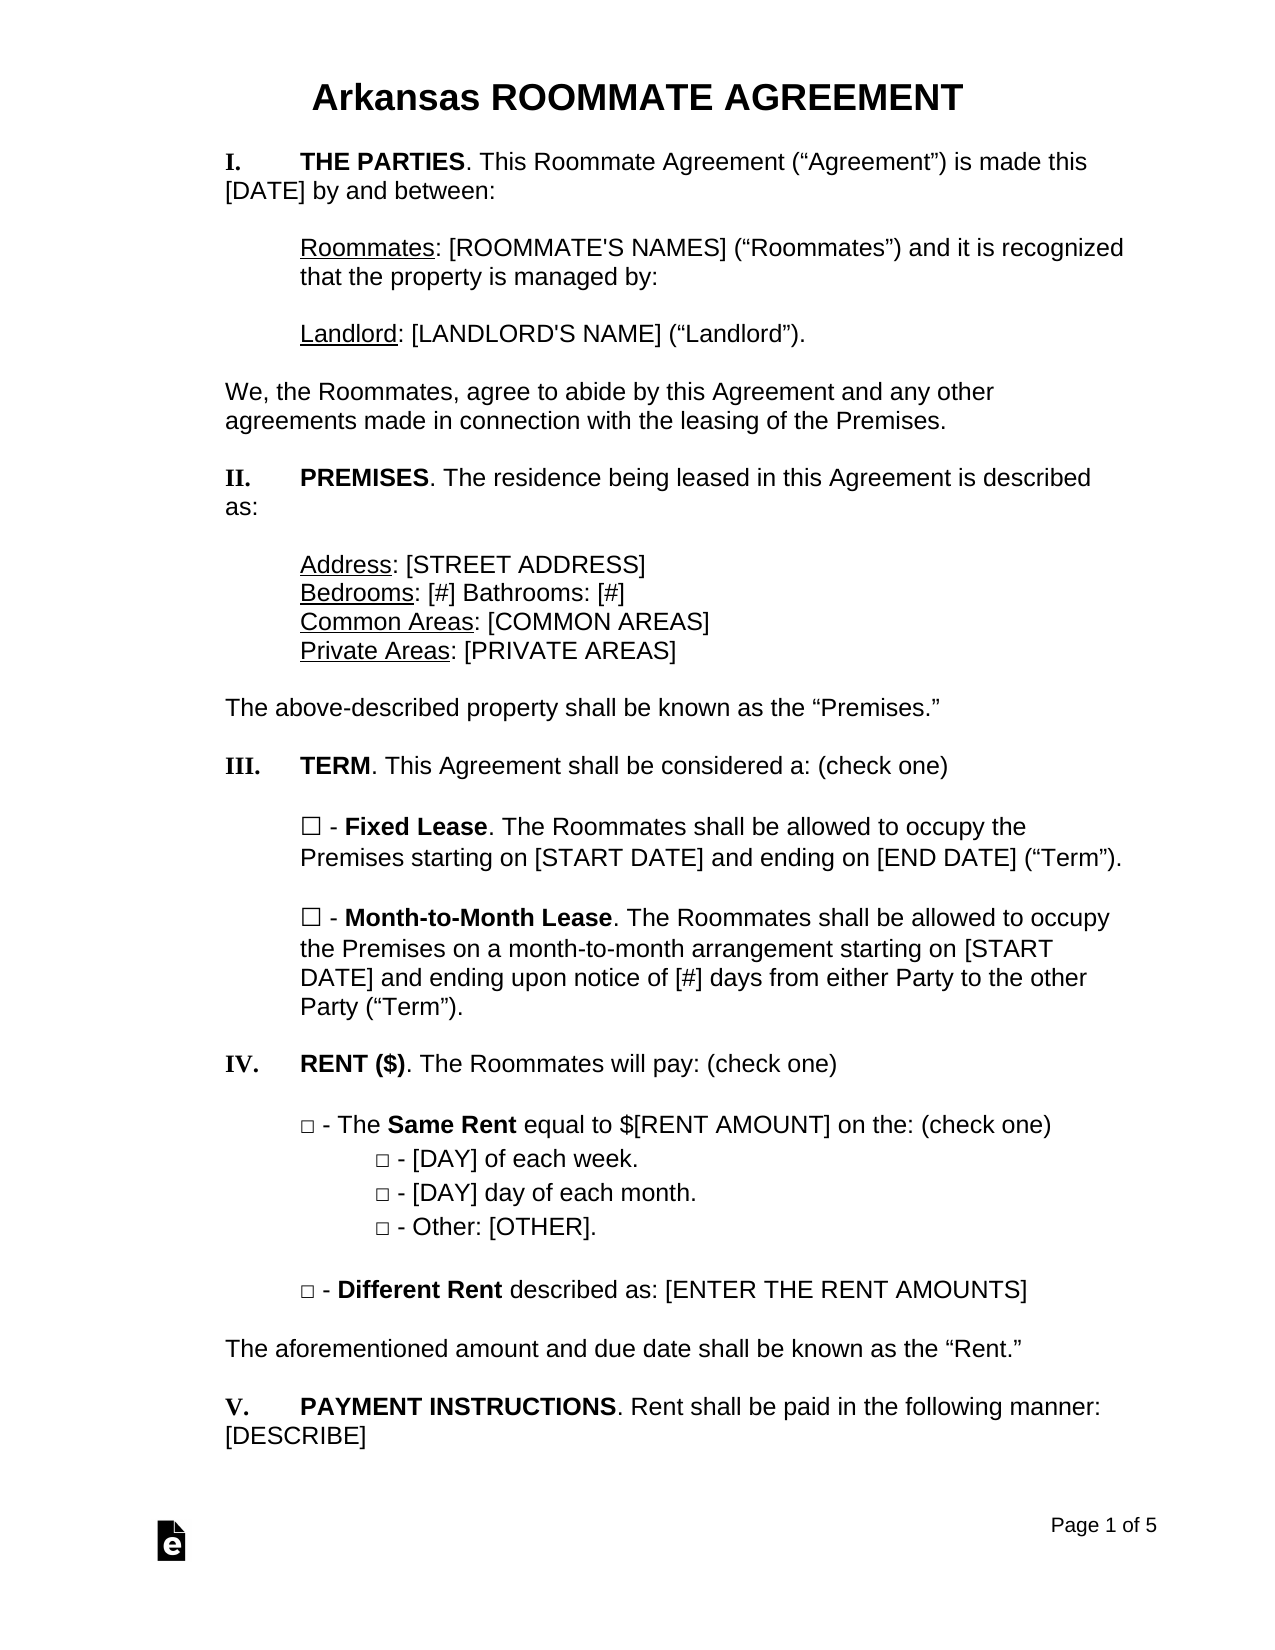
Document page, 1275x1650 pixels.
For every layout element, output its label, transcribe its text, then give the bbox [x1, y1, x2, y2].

text Landlord: [LANDLORD'S NAME] (“Landlord”). [300, 319, 1125, 348]
list TERM. This Agreement shall be considered a: (check one) [225, 751, 1125, 780]
subtitle Arkansas ROOMMATE AGREEMENT [150, 75, 1125, 118]
text The above-described property shall be known as the “Premises.” [225, 693, 1125, 722]
text Bedrooms: [#] Bathrooms: [#] [300, 578, 1125, 607]
text We, the Roommates, agree to abide by this Agreement and any other agreements made in connection with the leasing of the Premises. [225, 377, 1125, 434]
list PAYMENT INSTRUCTIONS. Rent shall be paid in the following manner: [DESCRIBE] [225, 1392, 1125, 1449]
text ☐ - [DAY] day of each month. [375, 1175, 1125, 1209]
text ☐ - Fixed Lease. The Roommates shall be allowed to occupy the Premises starting on [START DATE] and ending on [END DATE] (“Term”). [300, 808, 1125, 871]
text Address: [STREET ADDRESS] [300, 549, 1125, 578]
list RENT ($). The Roommates will pay: (check one) [225, 1049, 1125, 1078]
text ☐ - [DAY] of each week. [375, 1141, 1125, 1175]
text The aforementioned amount and due date shall be known as the “Rent.” [225, 1334, 1125, 1363]
text Common Areas: [COMMON AREAS] [300, 607, 1125, 636]
list THE PARTIES. This Roommate Agreement (“Agreement”) is made this [DATE] by and between: [225, 147, 1125, 204]
text ☐ - Different Rent described as: [ENTER THE RENT AMOUNTS] [300, 1272, 1125, 1306]
text Private Areas: [PRIVATE AREAS] [300, 636, 1125, 664]
text ☐ - The Same Rent equal to $[RENT AMOUNT] on the: (check one) [300, 1107, 1125, 1141]
list PREMISES. The residence being leased in this Agreement is described as: [225, 463, 1125, 521]
text ☐ - Month-to-Month Lease. The Roommates shall be allowed to occupy the Premises on a month-to-month arrangement starting on [START DATE] and ending upon notice of [#] days from either Party to the other Party (“Term”). [300, 900, 1125, 1020]
text ☐ - Other: [OTHER]. [375, 1209, 1125, 1243]
text Roommates: [ROOMMATE'S NAMES] (“Roommates”) and it is recognized that the property is managed by: [300, 233, 1125, 291]
